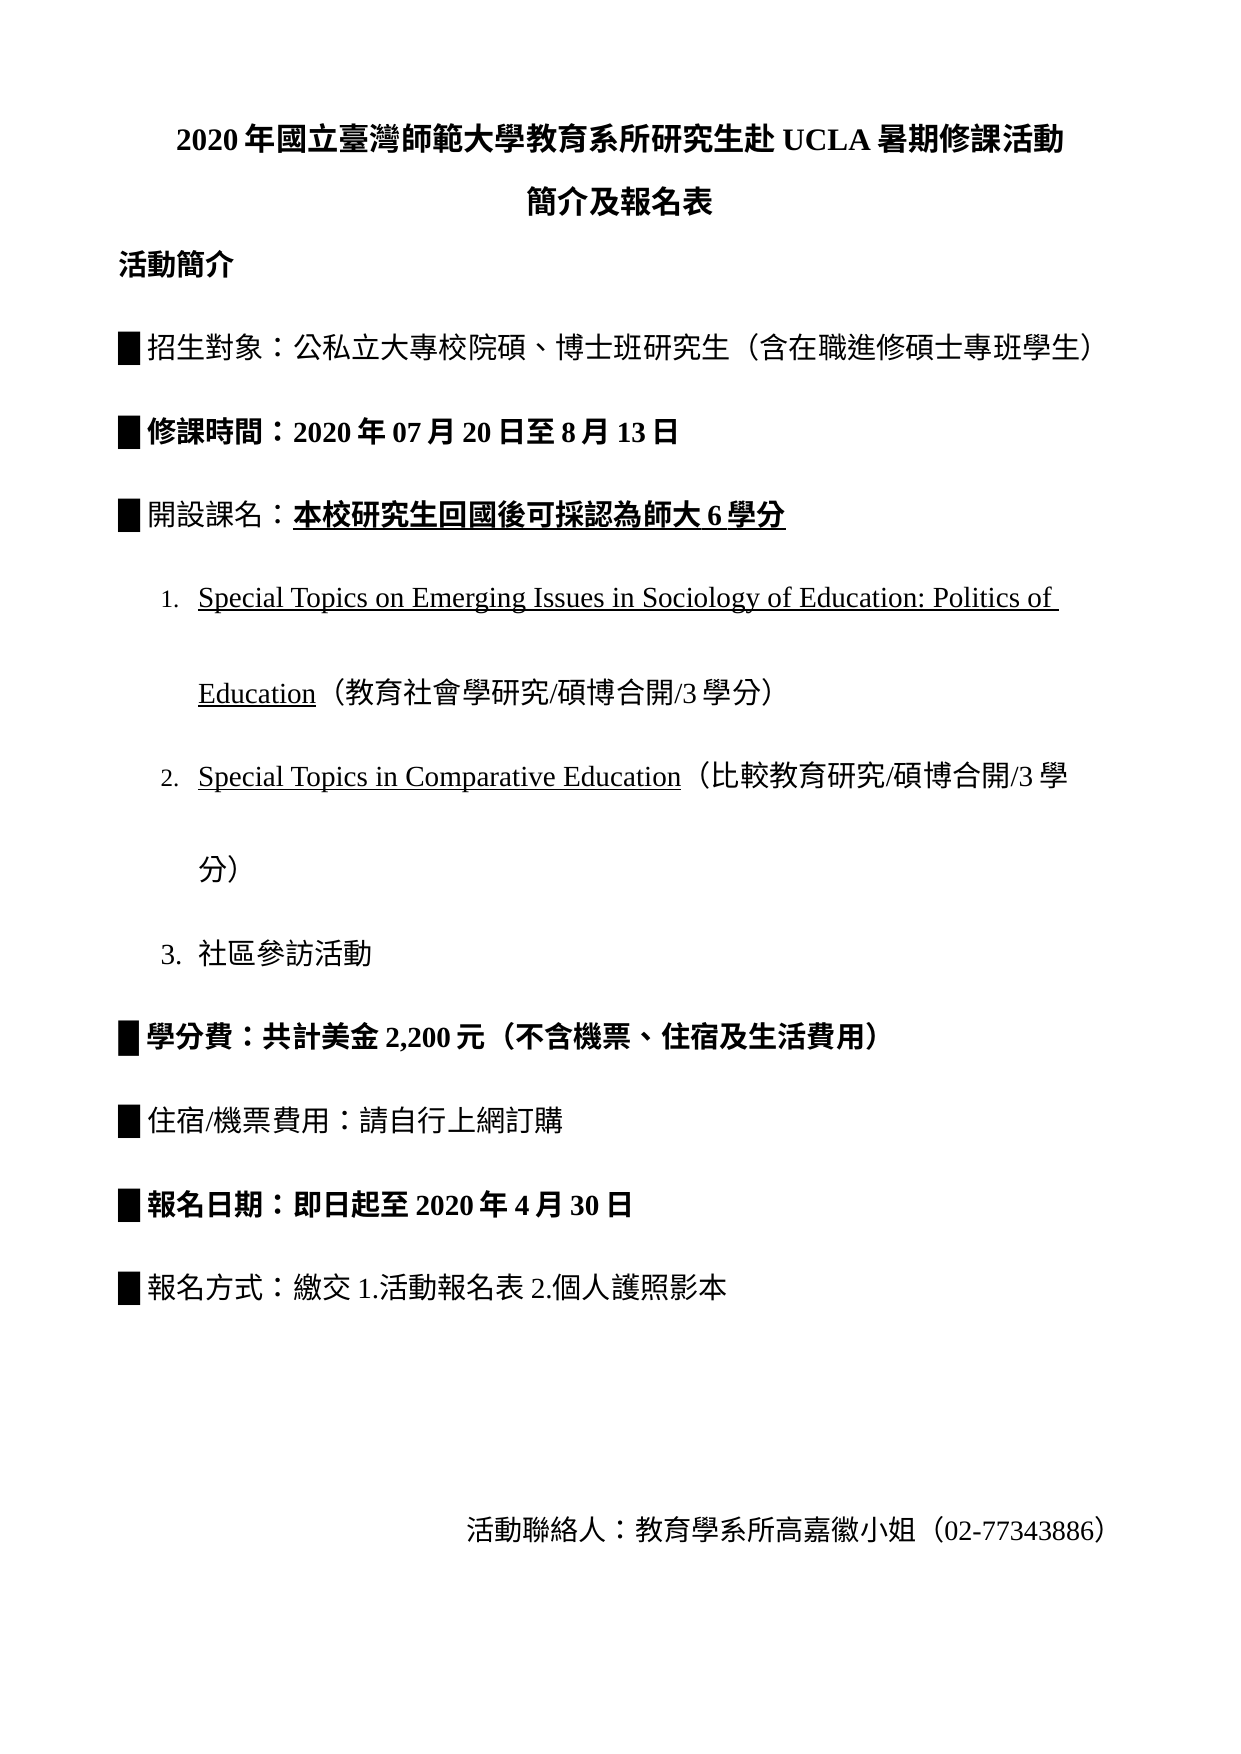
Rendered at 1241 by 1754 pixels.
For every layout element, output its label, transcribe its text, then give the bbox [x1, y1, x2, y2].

text █ 學分費：共計美金2,200元（不含機票、住宿及生活費用） [118, 993, 1122, 1056]
text █ 報名日期：即日起至2020年4月30日 [118, 1161, 1122, 1223]
text 活動簡介 [118, 221, 1122, 283]
list 社區參訪活動 [160, 910, 1122, 972]
text █ 修課時間：2020年07月20日至8月13日 [118, 388, 1122, 450]
list Special Topics on Emerging Issues in Sociology of Education: Politics of Education（教育社會學研究/碩博合開/3學分） [160, 555, 1122, 711]
text 2020年國立臺灣師範大學教育系所研究生赴UCLA暑期修課活動 [118, 96, 1122, 158]
text █ 報名方式：繳交1.活動報名表2.個人護照影本 [118, 1244, 1122, 1307]
list Special Topics in Comparative Education（比較教育研究/碩博合開/3學分） [160, 732, 1122, 889]
text 簡介及報名表 [118, 158, 1122, 221]
text █ 住宿/機票費用：請自行上網訂購 [118, 1077, 1122, 1140]
text 活動聯絡人：教育學系所高嘉徽小姐（02-77343886） [118, 1487, 1122, 1549]
text █ 招生對象：公私立大專校院碩、博士班研究生（含在職進修碩士專班學生） [118, 304, 1122, 367]
text █ 開設課名：本校研究生回國後可採認為師大6學分 [118, 471, 1122, 534]
